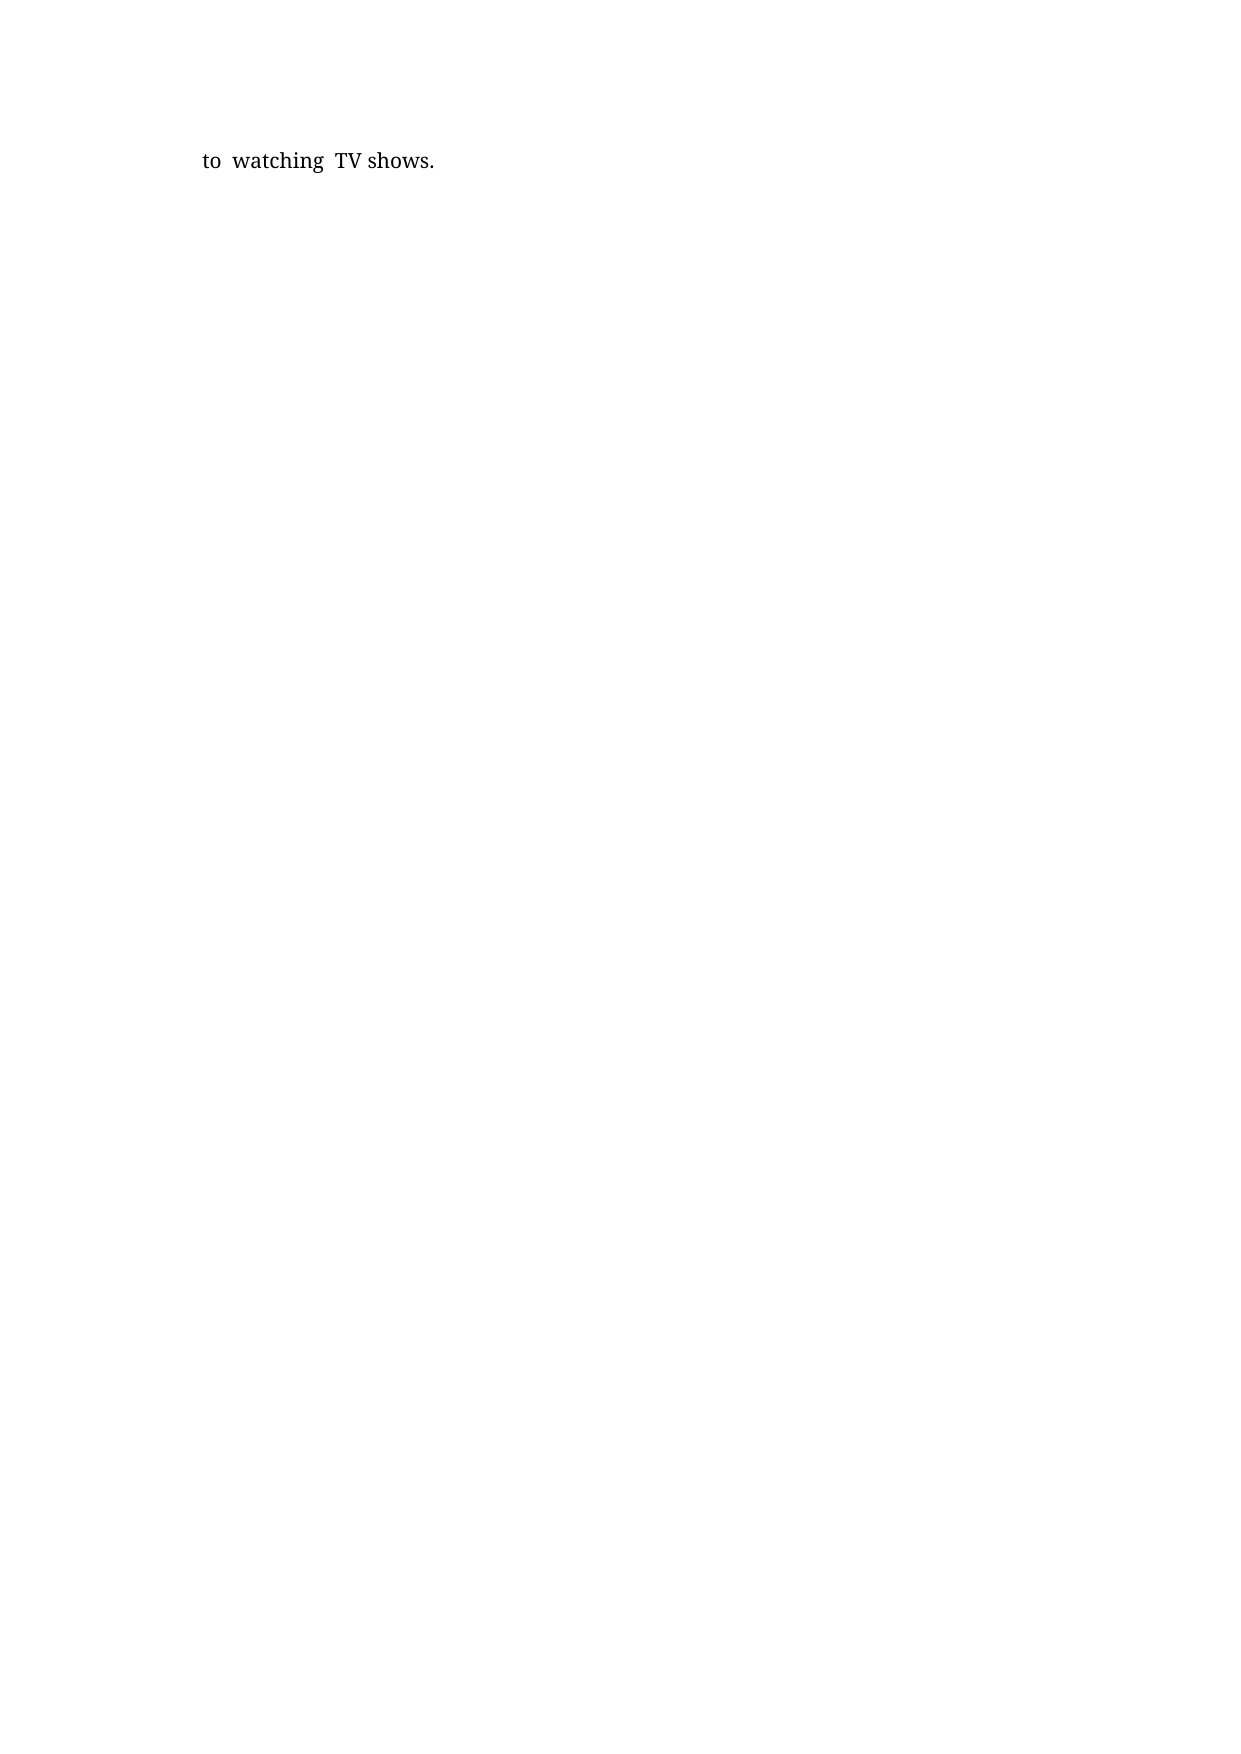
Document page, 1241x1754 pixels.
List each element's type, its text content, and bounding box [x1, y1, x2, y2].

list to watching TV shows. [159, 147, 1081, 175]
